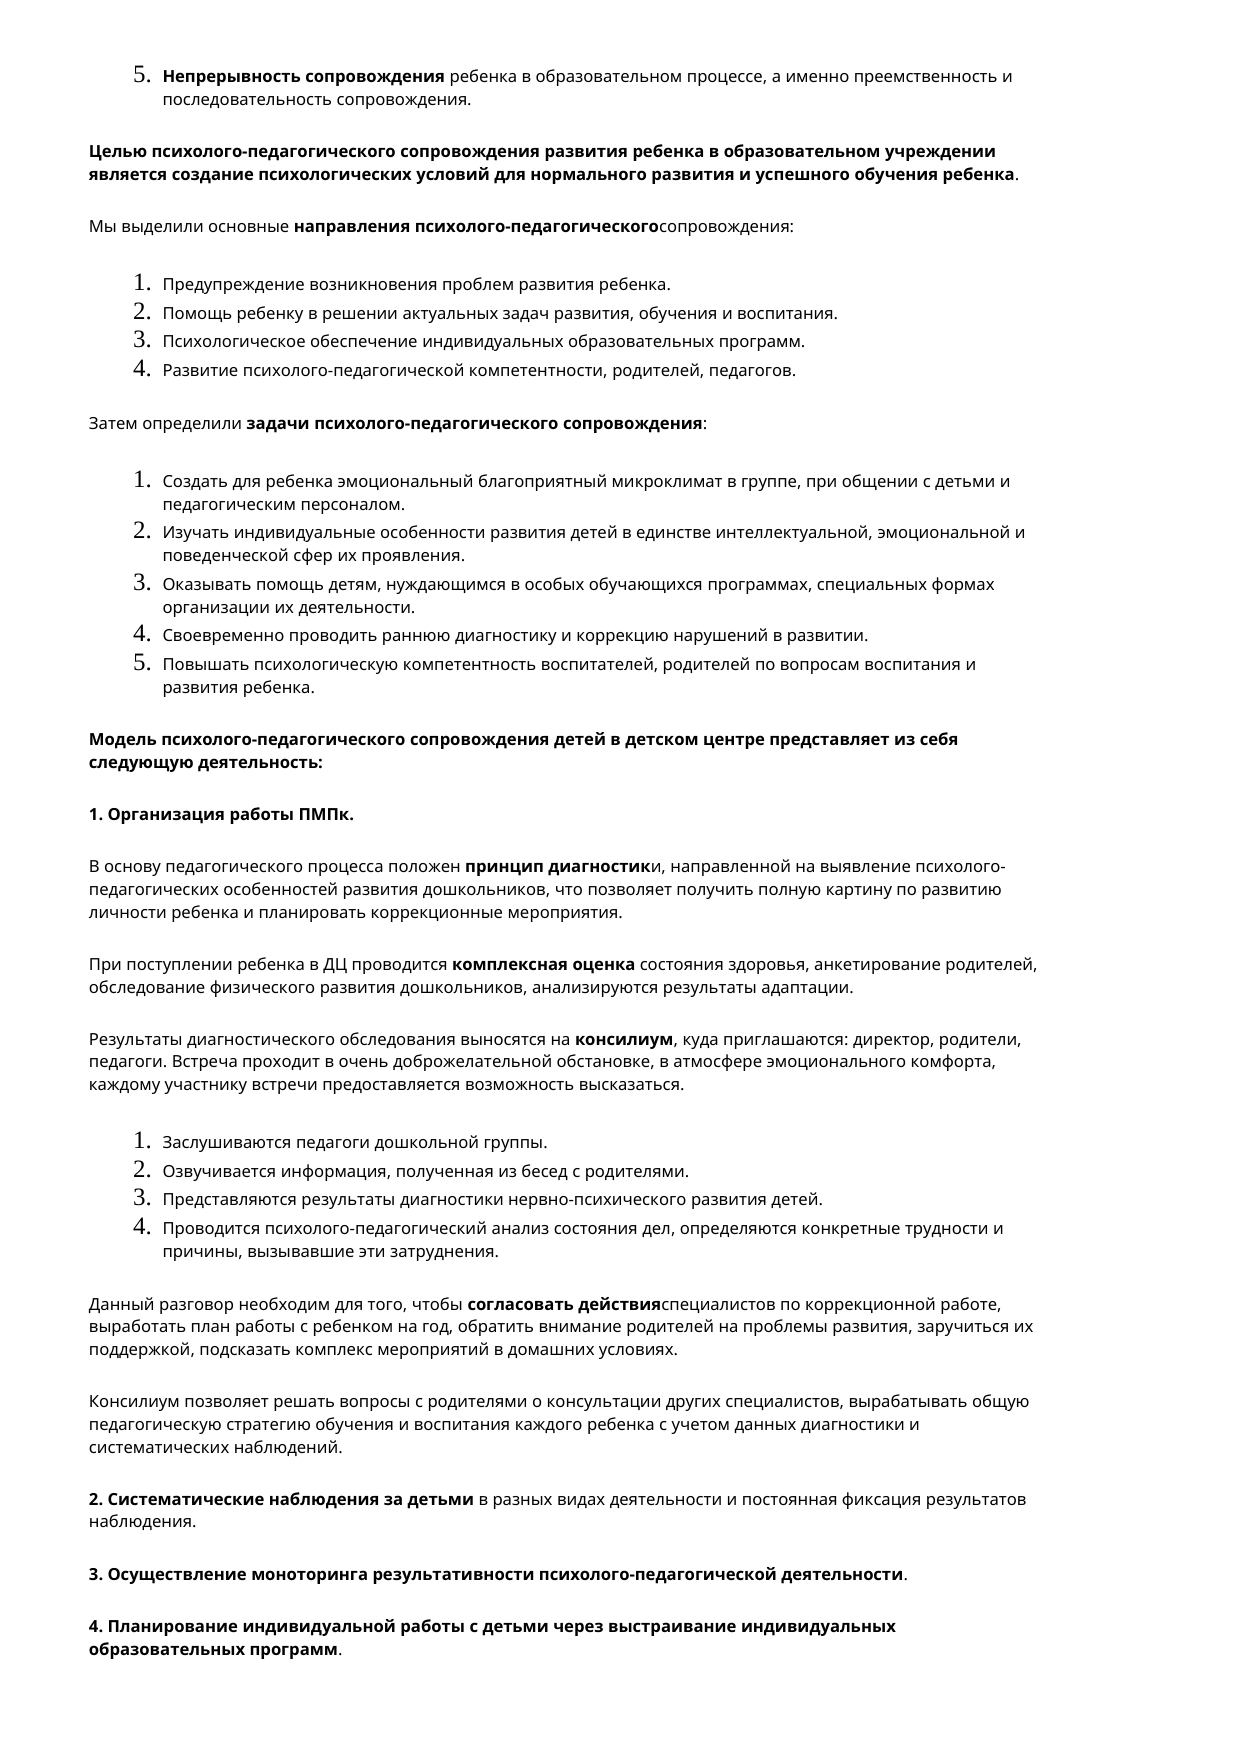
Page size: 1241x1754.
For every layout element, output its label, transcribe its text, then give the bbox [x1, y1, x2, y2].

table_header психолого-педагогическое сопровождение Создание условий для организации психолого-педагогического сопровождения развития детей в детском центре раннего развития и творчества "РАЗУМЕЙКА Принятая Правительством РФ Концепция модернизации российского образования на период до 2010г. определяет приоритетные цели и задачи, решение которых требует построения адекватной системы психолого-педагогического сопровождения. Важнейшей задачей модернизации является обеспечение доступности качественного образования, его индивидуализация и дифференциация, что предполагает: защиту прав личности обучающихся и воспитанников, обеспечение их психологической и физической безопасности, педагогическую поддержку и содействие ребенку в проблемных ситуациях; квалифицированную комплексную диагностику возможностей и способностей ребенка, начиная с раннего возраста; реализацию программ преодоления трудностей в обучении, участие специалистов системы сопровождения в разработке индивидуальных программ, адекватных возможностям и особенностям обучающихся и воспитанников; психологическую помощь семьям детей "группы риска". Наше время предъявляет к детским центрам высокие требования, в соответствии с которыми в системе дошкольного образования наиболее востребованным становится психолого-педагогическое сопровождениевсех участников образовательного процесса. Поэтому забота о реализации права ребенка на полноценное и свободное развитие является сегодня неотъемлемой целью деятельности любого детского центра,сада и школы. Сопровождение - это система профессиональной деятельности, направленная на создание социально-психологических условий для успешного воспитания, обучения и развития ребенка на каждом возрастном этапе. Хочу обратить внимание на то, что проблема индивидуального сопровождения дошкольников представляет сейчас наибольшую значимость для личностного развития дошкольников и состоит в следующем: в детских садах отсутствуют необходимые условия, обеспечивающие равные права на качественное дошкольное образование, с учетом индивидуальных возможностей и потребностей детей. Мы определили характерные проблемы нашего района, которые необходимо решать в настоящее время: 1. Ухудшение здоровья детей: изменение физического, психического состояния детей, оказывающие отрицательное влияние на процесс образования и развития личности ребенка. 2. Неготовность детей к поступлению в детский сад. 3. Тяжелая адаптация детей к условиям детского сада. 4. Неспособность родителей оказать поддержку ребенку. некомпетентность родителей в вопросах психолого-педагогического развития детей; ослабление духовных связей между родителями и детьми и кризисное состояние семейных отношений; отторжение детей из семьи, ведущее к "социальному сиротству" и росту бродяжничества. 5. Недостаточность научных, методических и технологических материалов обеспечивающих процесс сопровождения: отсутствие на сегодняшний день, общепринятой теории психолого-педагогического сопровождения ребенка в практической деятельности; недостаточное методическое и дидактическое обеспечение психолого- педагогического сопровождения; педагогические технологии, реализуемые в ДОУ, ориентированы на коллективное воспитание детей, без учета их индивидуальных особенностей; усложнение образовательных программ без учета возможностей детей. 6. Низкая квалификация педагогических кадров: недостаточное количество высококвалифицированных специалистов, которые могли бы эффективно оказывать необходимую помощь детям и их родителям в полном объеме; 7. Сохранение авторитарного стиля во взаимоотношениях с ребенком. Решение проблемы психолого-педагогического сопровождения мы видим в следующем: Интегрированное воспитание и обучение детей с особыми образовательными потребностями в центре - это обеспечение каждому ребенку, имеющему отклонения в развитии, уже с раннего возраста доступной и полезной формы интеграции. Это лишь первый и второй этапы нашей деятельности. Третий этап - это создание модели психолого-педагогического сопровождения. Ребенок должен выступать субъектом собственной деятельности, а его активность и свобода должны встречаться и взаимодействовать с субъективностью и активностью взрослых. Перед педагогами-психологами были поставлены следующие задачи: Проектировать и планировать систему воздействия на ребенка, ее содержательные и дидактические компоненты. Участвовать в ВОП. Прогнозировать, результаты воздействия на детей. Предвидеть конечный продукт развития, достижений ребенка, новообразований его психического развития. В деятельности педагогов-психологов в центре выделили следующиенаправления: 1. Психолого-педагогическое обследование детей: (осеннее, весеннее, в течение года по заявкам родителей и письменного заявления) во всех возрастных группах; изучение динамики психического развития детей и специально развиваемых качеств личности ребенка; индивидуальные или групповые психологические занятия с детьми для решения индивидуальных задач; участие педагогов, родителей в психологических занятиях. 2.Составление плана (по данным психологического обследования) и проведение психокоррекционной и психопрофилактической работы с детьми с недостатками в развитии психических функций, со сложностями в межличностных взаимоотношениях, а так же с эмоционально неблагополучными детьми. 3. Психологизация воспитательно-образовательного процесса (работа с педагогами): информирование, консультирование взрослых по вопросам психологического развития детей; проведение для взрослых специальных практикумов, лекций, семинаров, тренингов, соответствующих тематике и целям психологических занятий. 4.Психологизация родителей: консультирование родителей и работа с ними; совместная работа детского центра с родителями детей "группы риска". 5. Организация работы психолого-медико-педагогического консилиума, которая предполагает: равноправное сотрудничество и личную ответственность участников образовательного процесса; использование профессионального и личностного потенциала взрослых в сопровождении ребенка дошкольника в процессе обучения, воспитания и развития; - индивидуальное и групповое консультирование; совместную деятельность разнопрофильных специалистов. Мы считаем, что для решения задач личностно-ориентированного образованияусилия педагога-психолога должны быть направлены на формирование запроса администрации детского сада, воспитателей, родителей на разработку и внедрение программы психологического сопровождения развития дошкольников. Четвертый этап - это создание условий для сопровождениядошкольников в массовых ДОУ, в процессе которого воспитатели детских садов смогут оказывать необходимую и достаточную поддержку ребенку. Мы рассматриваем ее как деятельность, направленную на оказание своевременной помощи детям в решении их индивидуальных проблем. Решать проблемы полноценного личностного развития дошкольников возможно при условии разработки педагогических технологий, сбора информации о целостности представлений о личностных новообразованиях ребенка дошкольного возраста, наличия четких критериев и показателей развития ребенка, диагностического инструментария их измерения. Наступило время осмысления и обобщения накопленного материала, достижений науки и практики. На наш взгляд, идея психологического и педагогического сопровождения в наибольшей степени соответствует прогрессивным идеям отечественной психологии, педагогики и социальной работы. Пятый этап в решении проблемы индивидуального сопровождения развития ребенка в центре мы видим в повышении квалификации управленческих и педагогических кадров через курсовую подготовку и организацию работы с руководителями детских садов. Данное направление будет прорабатываться в течение нескольких лет. Первым шагом в реализации данного направления явилась проработка нормативно-правовой документации, позволяющей решать вопросы нормативного и правового обеспечения: Закон РФ "Об образовании". Типовое положение о дошкольном образовательном учреждении. Инструктивно-методическое письмо № 03-51-ин/23-03 от 15.01.2002 "Об интегрированном воспитании и обучении детей с отклонениями в развитии в дошкольных образовательных учреждениях". Методическое письмо Минобразования от 24.04.1995 № 46/19-15 "Рекомендации по экспертизе образовательных программ для дошкольных образовательных учреждений Российской Федерации". Методические рекомендации МО РФ "О психолого-медико- педагогическом консилиуме (ПМПк) образовательных учреждений" № 27/901-6 от 27.03.2000 г. Методические рекомендации МО РФ от 27.06.2003 № 23-51-513/16 "Методические рекомендации по психолого-педагогическому сопровождению обучающихся в учебно-воспитательном процессе в условиях модернизации образования". Министерство образования и науки Самарской области "Организация и содержание обучения ребенка с отклонениями в развитии, интегрированного в дошкольное образовательное учреждение" Самара 2004. Материалы Российско-фламандской научно-практической конференции (14-16 марта 2001 г.) "Психолого-педагогическое медико-социальное сопровождение развития ребенка" Санкт-Петербург 2001. Вторым шагом явилось планирование деятельности. Третьим шагом стало определение основных форм работы с родителями: Психолого-педагогические семинары для родителей с использованием интерактивных методов обучения": "Индивидуальный и дифференцированный подход к детям по результатам психолого-педагогической диагностики и систематических наблюдений за детьми", На семинарах рассматривались вопросы научно-теоретической подготовки, совершенствовались знания в области развивающих и личностно-ориентированных технологий, таким образом, последовательно раскрывалась выбранная тема. При подготовке к мероприятиям предлагались вопросы-задания для обсуждения. Использовались разнообразные методы работы: лекции, дискуссии, диалоги, защита разработок, и проектов. Работа временных творческих групп, с использованиеминдивидуальных консультаций, обзорами методическойлитературы по интересующей тематике. В основу проектируемой модели сопровождения были положены следующиепринципы: Гуманизация - предполагающая веру в возможности ребенка. Системный подход - основанный на понимании человека как целостной системы. Комплексный подход к сопровождению развития ребенка. Учет индивидуальных и возрастных особенностей ребенка, предполагающий содержание, формы, способы сопровождения, соответствующие индивидуальным возможностям ребенка, темпам его развития. Непрерывность сопровождения ребенка в образовательном процессе, а именно преемственность и последовательность сопровождения. Целью психолого-педагогического сопровождения развития ребенка в образовательном учреждении является создание психологических условий для нормального развития и успешного обучения ребенка. Мы выделили основные направления психолого-педагогическогосопровождения: Предупреждение возникновения проблем развития ребенка. Помощь ребенку в решении актуальных задач развития, обучения и воспитания. Психологическое обеспечение индивидуальных образовательных программ. Развитие психолого-педагогической компетентности, родителей, педагогов. Затем определили задачи психолого-педагогического сопровождения: Создать для ребенка эмоциональный благоприятный микроклимат в группе, при общении с детьми и педагогическим персоналом. Изучать индивидуальные особенности развития детей в единстве интеллектуальной, эмоциональной и поведенческой сфер их проявления. Оказывать помощь детям, нуждающимся в особых обучающихся программах, специальных формах организации их деятельности. Своевременно проводить раннюю диагностику и коррекцию нарушений в развитии. Повышать психологическую компетентность воспитателей, родителей по вопросам воспитания и развития ребенка. Модель психолого-педагогического сопровождения детей в детском центре представляет из себя следующую деятельность: 1. Организация работы ПМПк. В основу педагогического процесса положен принцип диагностики, направленной на выявление психолого-педагогических особенностей развития дошкольников, что позволяет получить полную картину по развитию личности ребенка и планировать коррекционные мероприятия. При поступлении ребенка в ДЦ проводится комплексная оценка состояния здоровья, анкетирование родителей, обследование физического развития дошкольников, анализируются результаты адаптации. Результаты диагностического обследования выносятся на консилиум, куда приглашаются: директор, родители, педагоги. Встреча проходит в очень доброжелательной обстановке, в атмосфере эмоционального комфорта, каждому участнику встречи предоставляется возможность высказаться. Заслушиваются педагоги дошкольной группы. Озвучивается информация, полученная из бесед с родителями. Представляются результаты диагностики нервно-психического развития детей. Проводится психолого-педагогический анализ состояния дел, определяются конкретные трудности и причины, вызывавшие эти затруднения. Данный разговор необходим для того, чтобы согласовать действияспециалистов по коррекционной работе, выработать план работы с ребенком на год, обратить внимание родителей на проблемы развития, заручиться их поддержкой, подсказать комплекс мероприятий в домашних условиях. Консилиум позволяет решать вопросы с родителями о консультации других специалистов, вырабатывать общую педагогическую стратегию обучения и воспитания каждого ребенка с учетом данных диагностики и систематических наблюдений. 2. Систематические наблюдения за детьми в разных видах деятельности и постоянная фиксация результатов наблюдения. 3. Осуществление моноторинга результативности психолого-педагогической деятельности. 4. Планирование индивидуальной работы с детьми через выстраивание индивидуальных образовательных программ. При планировании индивидуальной работы педагогам рекомендовано определять конкретную цель, задачи и содержание индивидуальной работы, на основании выявления причин и факторов риска, выбирать адекватные формы и методы работы (с учетом особенностей ребенка). Важно отметить, что все сведения относительно физического состояния ребенка заносятся в карту медицинского наблюдения. По этой аналогии разрабатывается карта индивидуального развития ребенка, в которой систематизируются все наблюдения и рекомендации специалистов, динамика развития ребенка. Такая работа является трудоемкой, но дает полную картину динамики и результатов медицинской и психолого-педагогической коррекции. Последовательность работы по сопровождению ребенка представляет из себя следующий алгоритм: Постановка проблем. Начинается с поступления запроса, осознания сути проблемы, разработки плана сбора информации о ребенке и проведения диагностического исследования. Анализ полученной информации. Оценка и обсуждение со всеми заинтересованными лицами возможных путей и способов решения проблемы, обсуждение позитивных и негативных сторон разных решений. Разработка плана комплексной помощи. Определение последовательности действий, распределение функций и обязанностей сторон, сроков реализации: совместная выработка рекомендаций для ребенка, педагога, родителей, специалистов. Консультирование всех участников сопровождения о путях и способах решения проблем ребенка. Реализация плана по решению проблемы. Выполнение рекомендаций каждым участником сопровождения. Осмысление и оценка результатов деятельности по сопровождению. Предполагает ответы на вопросы: Что удалось? Что не удалось? Почему? Решение отдельной проблемы или проведение дальнейшего анализа развития ребенка. Ответ на вопрос: Что мы делаем дальше? Подводя итог сказанному, можно зафиксировать промежуточные результаты нашей работы: разработаны примерные карты индивидуального развития дошкольников; разработан алгоритм психолого-педагогического сопровождения; разработана анкета для родителей "Изучение медико-социальных причин формирования отклонений в здоровье и заболеваний у детей"; принята за основу "Индивидуальная характеристика выпускника дошкольного образовательного учреждения", утвержденная управлением образования г. Москвы; разработана схема взаимодействия в работе специалистов ДЦ и педагогов; рассмотрены различные варианты отклонений в развитии и поведении у детей дошкольного возраста с выявлением причин и разработкой конкретных рекомендаций. организована работа ППС, подготовлена необходимая документация. Предлагаемая нами модель сопровождения включает изменения не только в содержании образования, но и охватывает организацию всего процесса жизнедеятельности детей и вопросы управления ДЦ. [89, 59, 1043, 1689]
